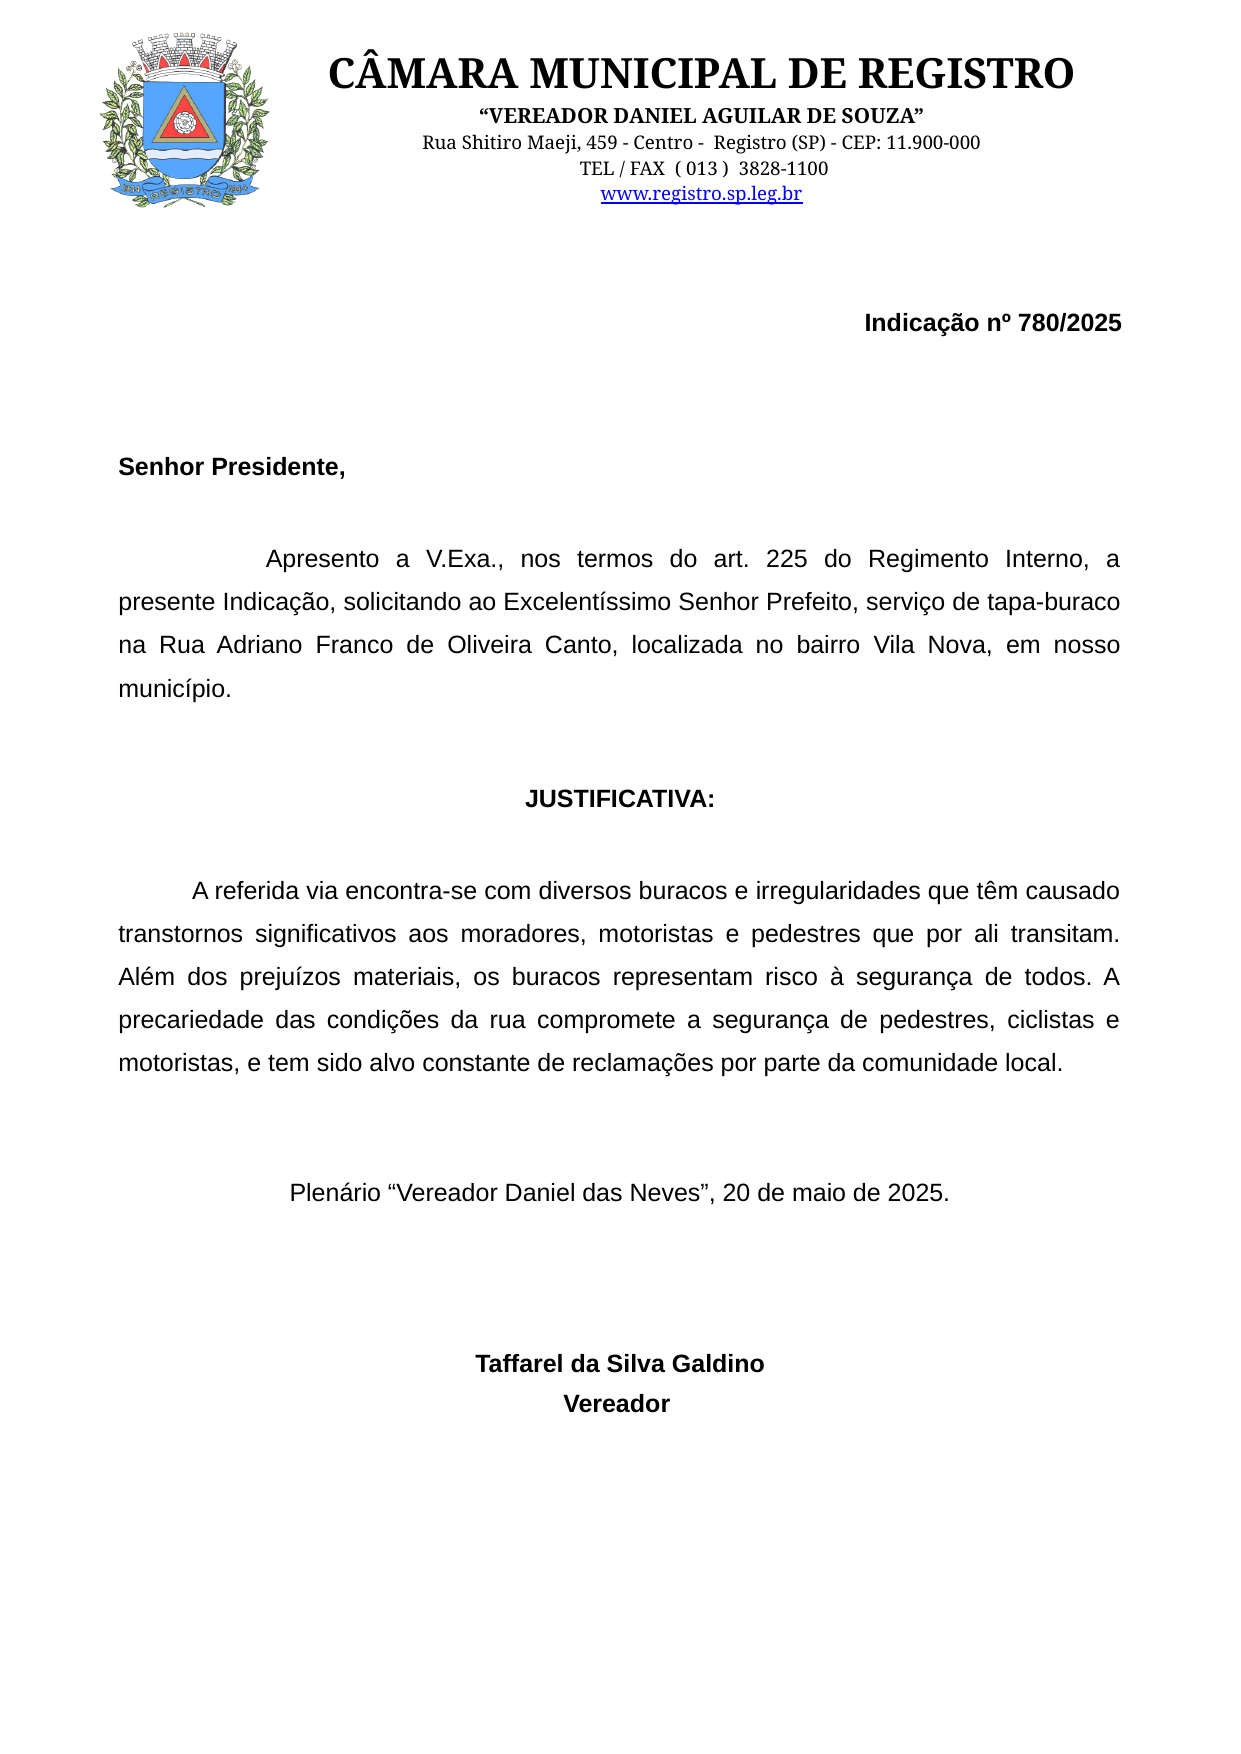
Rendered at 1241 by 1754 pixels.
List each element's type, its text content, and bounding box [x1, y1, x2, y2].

text Apresento a V.Exa., nos termos do art. 225 do Regimento Interno, a presente Indicação, solicitando ao Excelentíssimo Senhor Prefeito, serviço de tapa-buraco na Rua Adriano Franco de Oliveira Canto, localizada no bairro Vila Nova, em nosso município. [118, 544, 1122, 702]
text Taffarel da Silva Galdino [118, 1349, 1122, 1377]
text JUSTIFICATIVA: [118, 783, 1122, 812]
text Senhor Presidente, [118, 452, 1122, 481]
text Indicação nº 780/2025 [118, 308, 1122, 337]
text A referida via encontra-se com diversos buracos e irregularidades que têm causado transtornos significativos aos moradores, motoristas e pedestres que por ali transitam. Além dos prejuízos materiais, os buracos representam risco à segurança de todos. A precariedade das condições da rua compromete a segurança de pedestres, ciclistas e motoristas, e tem sido alvo constante de reclamações por parte da comunidade local. [118, 876, 1122, 1077]
text Vereador [118, 1389, 1122, 1418]
text Plenário “Vereador Daniel das Neves”, 20 de maio de 2025. [118, 1178, 1122, 1206]
